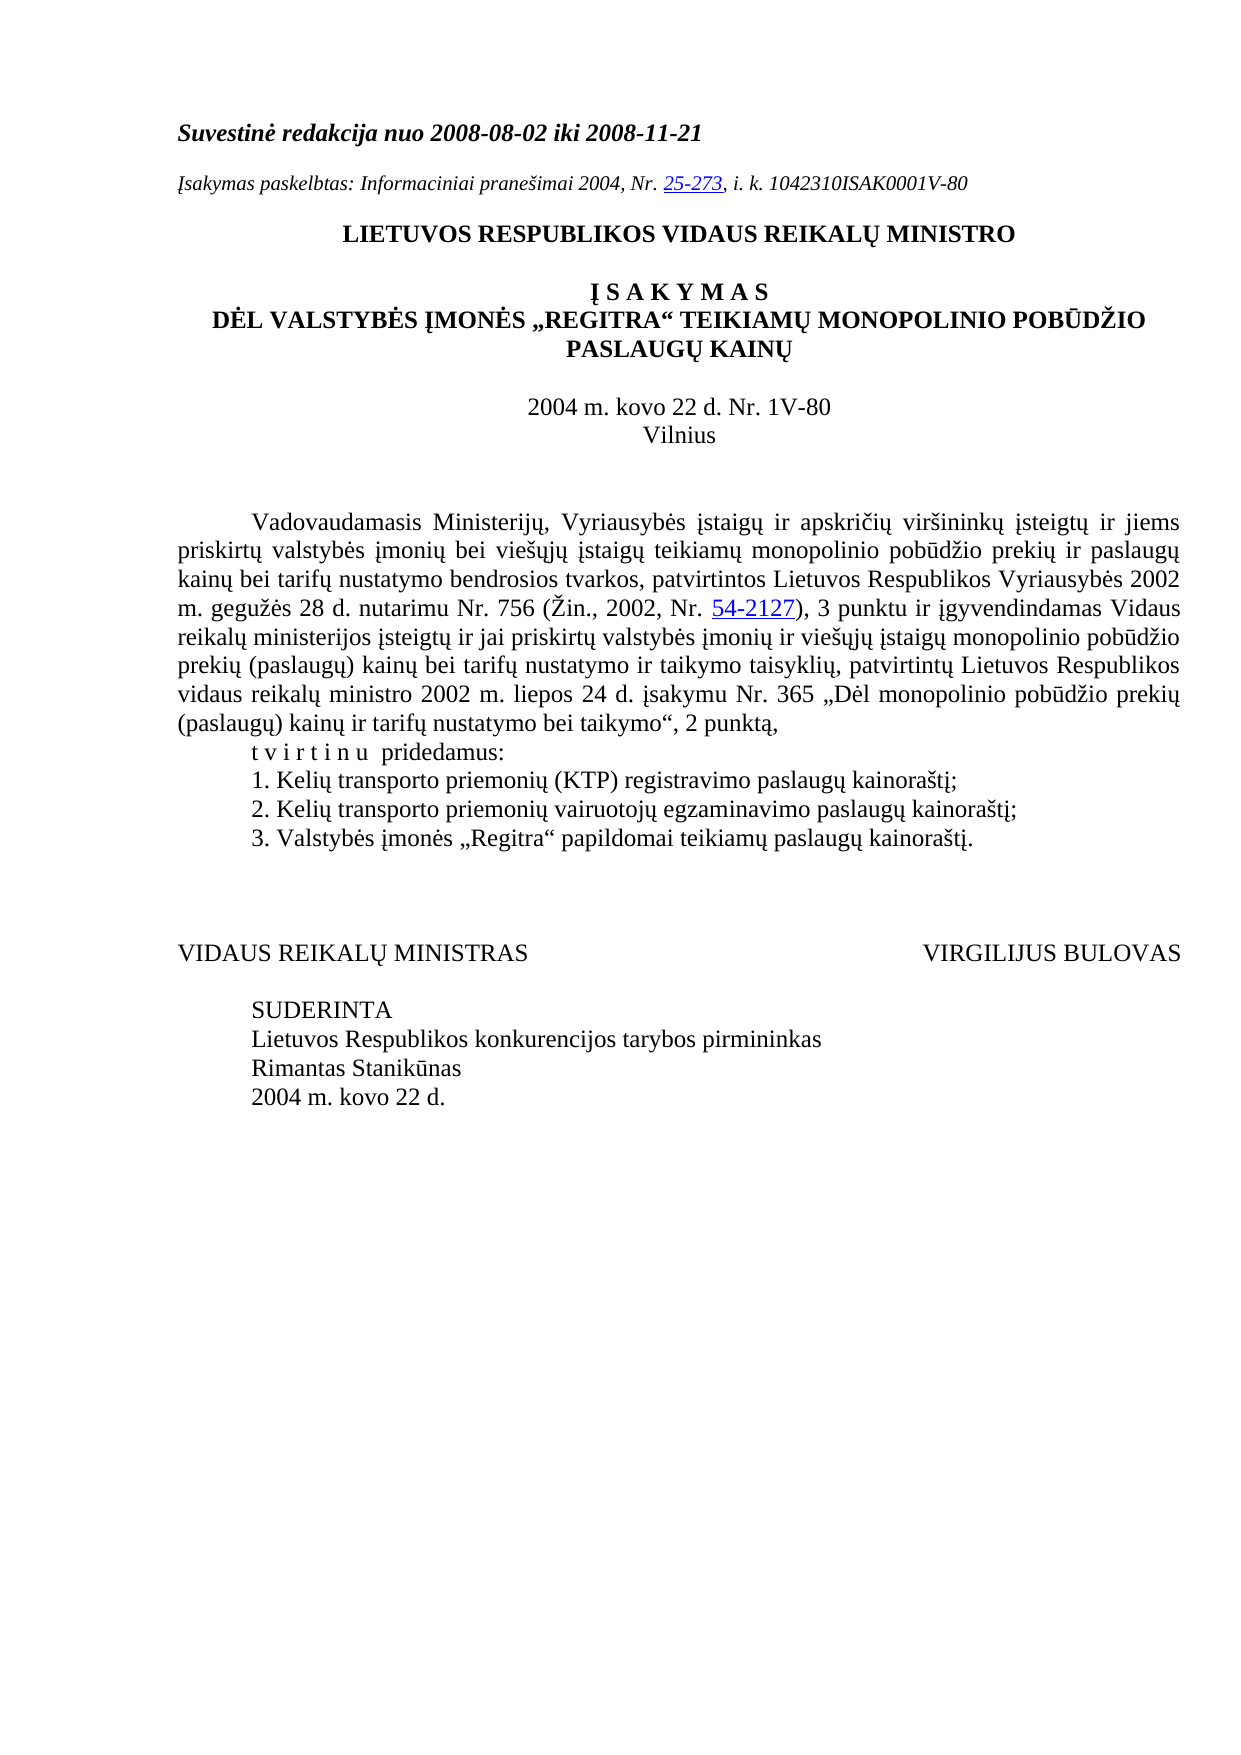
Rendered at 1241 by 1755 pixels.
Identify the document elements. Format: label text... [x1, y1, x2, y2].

text 2. Kelių transporto priemonių vairuotojų egzaminavimo paslaugų kainoraštį; [177, 794, 1181, 823]
text 1. Kelių transporto priemonių (KTP) registravimo paslaugų kainoraštį; [177, 765, 1181, 794]
text tvirtinu pridedamus: [177, 737, 1181, 765]
text 3. Valstybės įmonės „Regitra“ papildomai teikiamų paslaugų kainoraštį. [177, 823, 1181, 852]
text DĖL VALSTYBĖS ĮMONĖS „REGITRA“ TEIKIAMŲ MONOPOLINIO POBŪDŽIO PASLAUGŲ KAINŲ [177, 305, 1181, 363]
text Lietuvos Respublikos konkurencijos tarybos pirmininkas [177, 1024, 1181, 1053]
text 2004 m. kovo 22 d. [177, 1082, 1181, 1110]
text Įsakymas paskelbtas: Informaciniai pranešimai 2004, Nr. 25-273, i. k. 1042310ISAK0001V-80 [177, 171, 1181, 195]
text Rimantas Stanikūnas [177, 1053, 1181, 1082]
text Vilnius [177, 420, 1181, 449]
text Suvestinė redakcija nuo 2008-08-02 iki 2008-11-21 [177, 118, 1181, 147]
text Vadovaudamasis Ministerijų, Vyriausybės įstaigų ir apskričių viršininkų įsteigtų ir jiems priskirtų valstybės įmonių bei viešųjų įstaigų teikiamų monopolinio pobūdžio prekių ir paslaugų kainų bei tarifų nustatymo bendrosios tvarkos, patvirtintos Lietuvos Respublikos Vyriausybės 2002 m. gegužės 28 d. nutarimu Nr. 756 (Žin., 2002, Nr. 54-2127), 3 punktu ir įgyvendindamas Vidaus reikalų ministerijos įsteigtų ir jai priskirtų valstybės įmonių ir viešųjų įstaigų monopolinio pobūdžio prekių (paslaugų) kainų bei tarifų nustatymo ir taikymo taisyklių, patvirtintų Lietuvos Respublikos vidaus reikalų ministro 2002 m. liepos 24 d. įsakymu Nr. 365 „Dėl monopolinio pobūdžio prekių (paslaugų) kainų ir tarifų nustatymo bei taikymo“, 2 punktą, [177, 507, 1181, 737]
text VIDAUS REIKALŲ MINISTRAS VIRGILIJUS BULOVAS [177, 938, 1181, 967]
text LIETUVOS RESPUBLIKOS VIDAUS REIKALŲ MINISTRO [177, 219, 1181, 248]
text 2004 m. kovo 22 d. Nr. 1V-80 [177, 392, 1181, 420]
text SUDERINTA [177, 995, 1181, 1024]
text Į S A K Y M A S [177, 277, 1181, 305]
